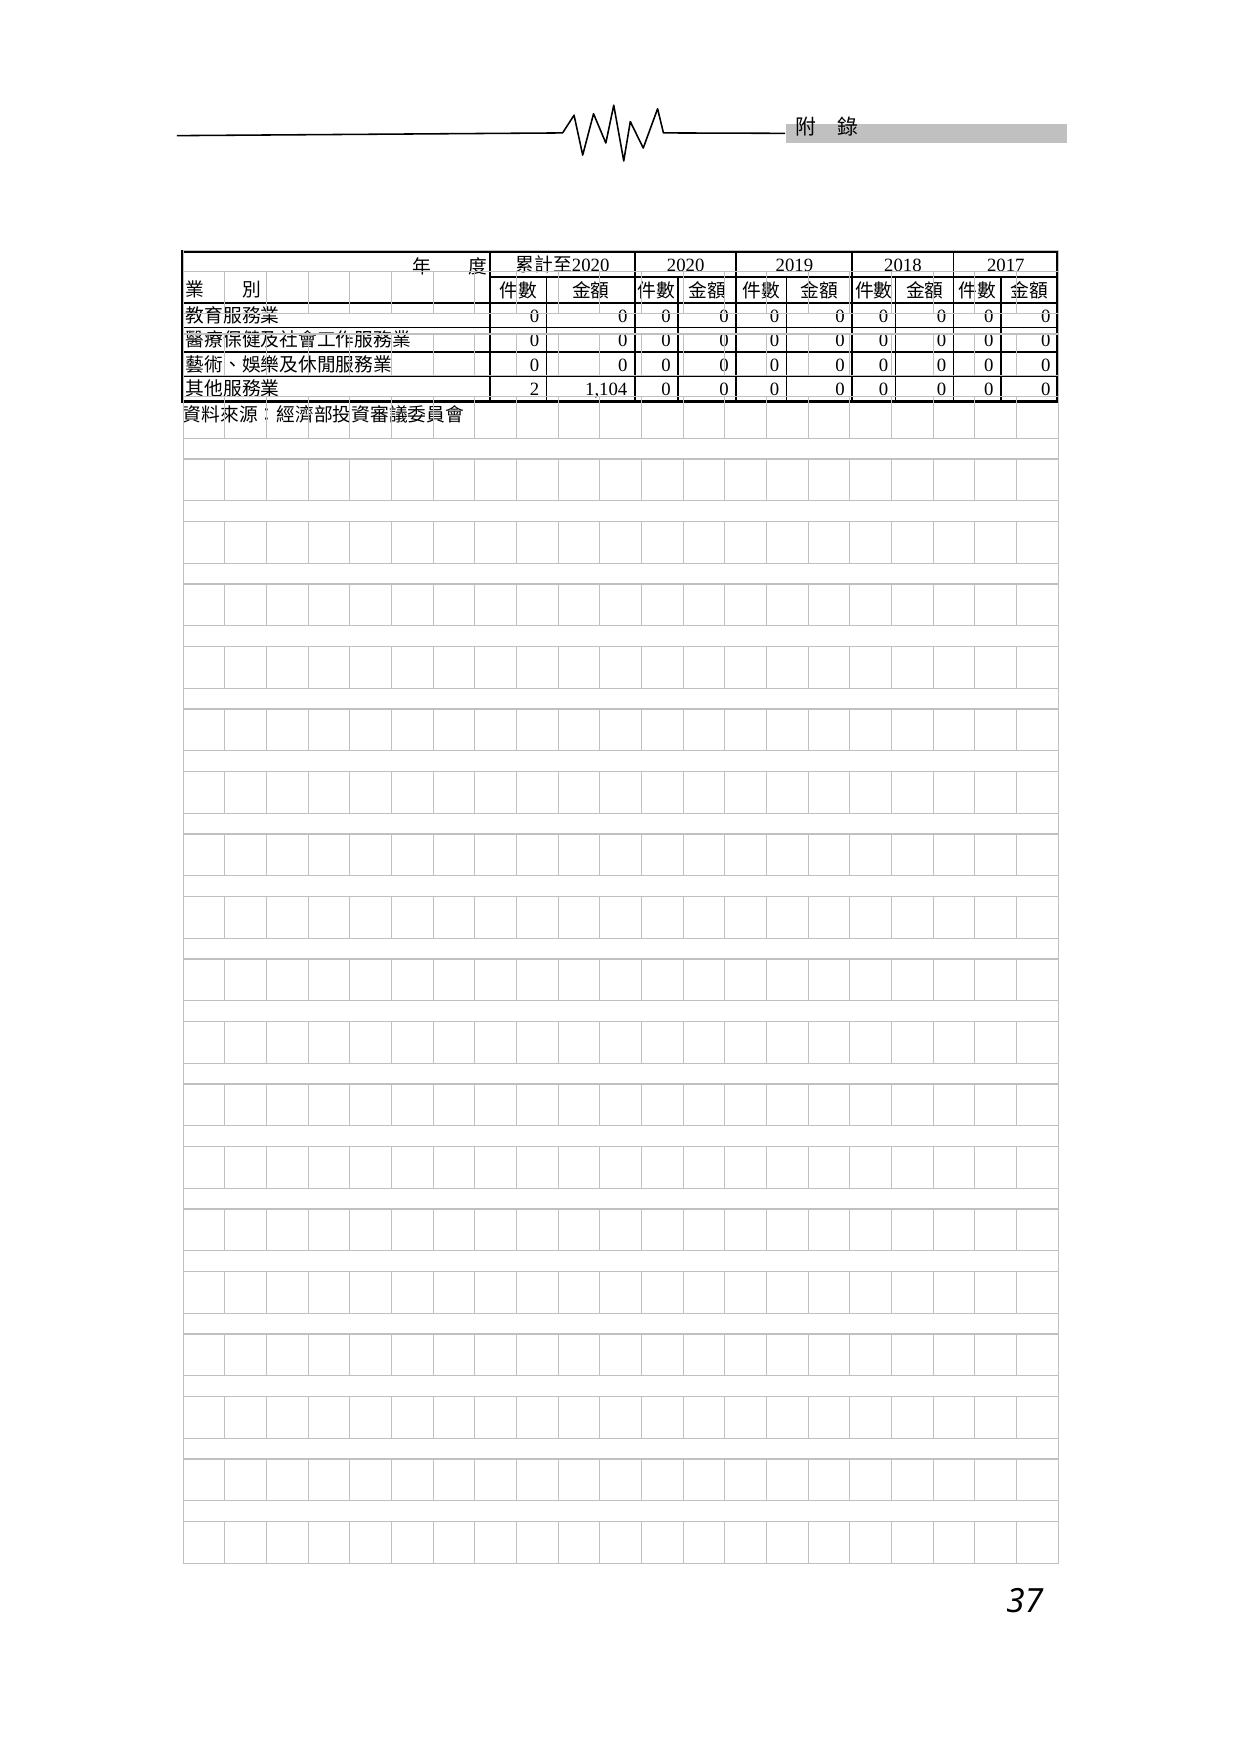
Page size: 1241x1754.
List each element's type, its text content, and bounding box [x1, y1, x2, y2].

table_cell 件數 [642, 278, 677, 302]
table_header [1017, 272, 1056, 276]
table_cell [737, 328, 786, 333]
table_cell 0 [600, 335, 634, 351]
table_cell [1002, 335, 1016, 351]
table_cell 金額 [934, 278, 953, 302]
table_cell [896, 353, 933, 375]
table_cell 教育服務業 [184, 304, 224, 313]
table_cell 0 [636, 377, 677, 396]
table_cell 件數 [636, 278, 641, 302]
table_header [559, 272, 599, 276]
table_cell [636, 335, 641, 351]
table_cell 0 [679, 377, 735, 396]
text 資料來源：經濟部投資審議委員會 [184, 403, 224, 426]
table_header 年 度 業 別 [309, 272, 349, 302]
table_cell [547, 335, 558, 351]
table_cell 教育服務業 [225, 304, 266, 313]
table_cell 藝術、娛樂及休閒服務業 [309, 353, 349, 375]
table_cell 醫療保健及社會工作服務業 [225, 335, 266, 351]
table_cell 0 [809, 304, 849, 313]
table_cell 0 [684, 304, 724, 313]
table_cell [636, 353, 641, 375]
table_cell 金額 [684, 278, 724, 302]
table_cell [679, 278, 683, 302]
text 資料來源：經濟部投資審議委員會 [684, 403, 724, 426]
table_header 年 度 業 別 [350, 272, 391, 302]
table_cell 教育服務業 [267, 304, 308, 313]
table_header 年 度 業 別 [434, 272, 474, 302]
table_cell 0 [517, 335, 546, 351]
table_header 2019 [737, 253, 851, 271]
table_cell 金額 [896, 278, 933, 302]
table_cell 金額 [809, 278, 849, 302]
table_cell 金額 [1017, 278, 1056, 302]
text 資料來源：經濟部投資審議委員會 [767, 403, 808, 426]
table_cell 件數 [767, 278, 786, 302]
table_cell 0 [679, 314, 735, 327]
text 資料來源：經濟部投資審議委員會 [434, 403, 474, 426]
table_cell 醫療保健及社會工作服務業 [434, 335, 474, 351]
table_cell 0 [737, 314, 786, 327]
table_cell 0 [767, 304, 786, 313]
table_cell 0 [737, 304, 766, 313]
table_cell [559, 353, 599, 375]
table_header 2017 [954, 253, 1056, 271]
table_cell 0 [725, 353, 735, 375]
table_cell [547, 353, 558, 375]
table_cell 0 [975, 304, 1000, 313]
table_cell 醫療保健及社會工作服務業 [392, 335, 433, 351]
text 資料來源：經濟部投資審議委員會 [225, 403, 266, 426]
table_cell 0 [737, 377, 786, 396]
table_cell 藝術、娛樂及休閒服務業 [350, 353, 391, 375]
text 資料來源：經濟部投資審議委員會 [725, 403, 766, 426]
table_cell 0 [1002, 377, 1056, 396]
table_cell [725, 278, 735, 302]
table_cell 0 [954, 304, 974, 313]
table_header [767, 272, 808, 276]
table_cell 0 [679, 353, 683, 375]
table_cell 0 [642, 335, 677, 351]
table_cell [1002, 353, 1016, 375]
table_cell 教育服務業 [309, 304, 349, 313]
text 資料來源：經濟部投資審議委員會 [975, 403, 1016, 426]
table_cell 醫療保健及社會工作服務業 [184, 328, 489, 333]
table_header 2020 [636, 253, 735, 271]
table_cell [491, 328, 546, 333]
table_cell [737, 335, 766, 351]
table_cell 0 [954, 314, 1000, 327]
text 資料來源：經濟部投資審議委員會 [934, 403, 974, 426]
table_cell 0 [767, 353, 786, 375]
table_cell 0 [896, 304, 933, 313]
table_cell 0 [679, 335, 683, 351]
table_cell 藝術、娛樂及休閒服務業 [434, 353, 474, 375]
table_cell 1,104 [547, 377, 634, 396]
table_cell 0 [684, 335, 724, 351]
table_cell 金額 [787, 278, 808, 302]
table_cell [954, 328, 1000, 333]
table_cell [787, 353, 808, 375]
table_cell 0 [491, 314, 546, 327]
table_cell [636, 328, 677, 333]
table_cell 0 [642, 353, 677, 375]
table_cell 0 [809, 335, 849, 351]
text 資料來源：經濟部投資審議委員會 [559, 403, 599, 426]
table_cell 0 [853, 353, 891, 375]
table_header 年 度 業 別 [184, 272, 224, 302]
table_cell 0 [767, 335, 786, 351]
table_cell 0 [934, 304, 953, 313]
table_cell 0 [975, 335, 1000, 351]
table_cell 0 [934, 335, 953, 351]
text 資料來源：經濟部投資審議委員會 [350, 403, 391, 426]
table_cell 藝術、娛樂及休閒服務業 [184, 353, 224, 375]
table_cell 0 [1017, 353, 1056, 375]
table_cell 金額 [600, 278, 634, 302]
table_cell 0 [636, 304, 641, 313]
table_cell 藝術、娛樂及休閒服務業 [475, 353, 489, 375]
text 資料來源：經濟部投資審議委員會 [392, 403, 433, 426]
table_cell 件數 [954, 278, 974, 302]
table_cell 2 [491, 377, 546, 396]
table_cell [954, 353, 974, 375]
table_cell 0 [636, 314, 677, 327]
table_header [853, 272, 891, 276]
table_header 年 度 業 別 [475, 272, 489, 302]
text 資料來源：經濟部投資審議委員會 [475, 403, 516, 426]
table_cell 藝術、娛樂及休閒服務業 [225, 353, 266, 375]
table_cell [853, 328, 895, 333]
table_cell [787, 335, 808, 351]
table_cell 0 [853, 314, 895, 327]
table_cell 0 [934, 353, 953, 375]
table_cell 0 [853, 377, 895, 396]
table_header 年 度 業 別 [267, 272, 308, 302]
table_cell 藝術、娛樂及休閒服務業 [392, 353, 433, 375]
table_cell [559, 335, 599, 351]
table_cell 0 [1017, 304, 1056, 313]
table_cell 0 [1002, 304, 1016, 313]
table_cell 醫療保健及社會工作服務業 [309, 335, 349, 351]
table_cell 件數 [737, 278, 766, 302]
text 資料來源：經濟部投資審議委員會 [850, 403, 891, 426]
table_cell 教育服務業 [434, 304, 474, 313]
table_cell [896, 335, 933, 351]
table_cell 件數 [853, 278, 891, 302]
table_header 年 度 業 別 [392, 272, 433, 302]
text 資料來源：經濟部投資審議委員會 [642, 403, 683, 426]
table_cell 0 [517, 353, 546, 375]
table_cell 金額 [1002, 278, 1016, 302]
table_cell [896, 328, 953, 333]
table_cell [787, 328, 851, 333]
table_header [892, 272, 933, 276]
table_cell 0 [600, 353, 634, 375]
table_cell 件數 [517, 278, 546, 302]
table_cell 0 [1002, 314, 1056, 327]
text 資料來源：經濟部投資審議委員會 [809, 403, 849, 426]
table_cell 0 [954, 377, 1000, 396]
table_cell 醫療保健及社會工作服務業 [184, 335, 224, 351]
text 資料來源：經濟部投資審議委員會 [517, 403, 558, 426]
table_cell 0 [896, 314, 953, 327]
table_header [642, 272, 683, 276]
table_cell 其他服務業 [184, 377, 489, 396]
table_cell [547, 328, 634, 333]
table_cell 件數 [491, 278, 516, 302]
table_header [954, 272, 974, 276]
table_cell 金額 [547, 278, 558, 302]
table_cell 0 [679, 328, 735, 333]
table_cell 0 [725, 335, 735, 351]
table_cell 0 [1017, 335, 1056, 351]
text 資料來源：經濟部投資審議委員會 [267, 403, 308, 426]
table_cell 0 [787, 377, 851, 396]
table_cell 0 [600, 304, 634, 313]
table_header 累計至2020 [491, 253, 634, 271]
table_cell 0 [725, 304, 735, 313]
table_cell 教育服務業 [475, 304, 489, 313]
table_cell 0 [684, 353, 724, 375]
table_cell 醫療保健及社會工作服務業 [267, 335, 308, 351]
table_cell [491, 353, 516, 375]
text 資料來源：經濟部投資審議委員會 [892, 403, 933, 426]
table_cell 0 [547, 314, 634, 327]
table_cell 0 [787, 304, 808, 313]
table_cell 藝術、娛樂及休閒服務業 [267, 353, 308, 375]
table_cell 0 [853, 304, 891, 313]
table_cell 0 [642, 304, 677, 313]
table_cell [737, 353, 766, 375]
table_cell 教育服務業 [184, 314, 489, 327]
table_cell [1002, 328, 1056, 333]
text 資料來源：經濟部投資審議委員會 [309, 403, 349, 426]
table_cell 0 [787, 314, 851, 327]
table_cell 0 [517, 304, 546, 313]
table_header 年 度 業 別 [184, 253, 489, 271]
table_header [809, 272, 849, 276]
table_cell 0 [491, 304, 516, 313]
table_cell 教育服務業 [350, 304, 391, 313]
text 資料來源：經濟部投資審議委員會 [1017, 403, 1058, 426]
table_cell 0 [896, 377, 953, 396]
table_cell [954, 335, 974, 351]
table_header [737, 272, 766, 276]
table_cell 0 [809, 353, 849, 375]
table_cell 0 [975, 353, 1000, 375]
table_header 2018 [853, 253, 953, 271]
table_header [517, 272, 558, 276]
table_cell 教育服務業 [392, 304, 433, 313]
table_header [684, 272, 724, 276]
table_cell [491, 335, 516, 351]
table_cell 醫療保健及社會工作服務業 [350, 335, 391, 351]
table_cell 件數 [975, 278, 1000, 302]
text 資料來源：經濟部投資審議委員會 [600, 403, 641, 426]
table_header [975, 272, 1016, 276]
table_cell 0 [853, 335, 891, 351]
table_header 年 度 業 別 [225, 272, 266, 302]
table_cell 0 [559, 304, 599, 313]
table_cell 金額 [559, 278, 599, 302]
table_cell 0 [547, 304, 558, 313]
